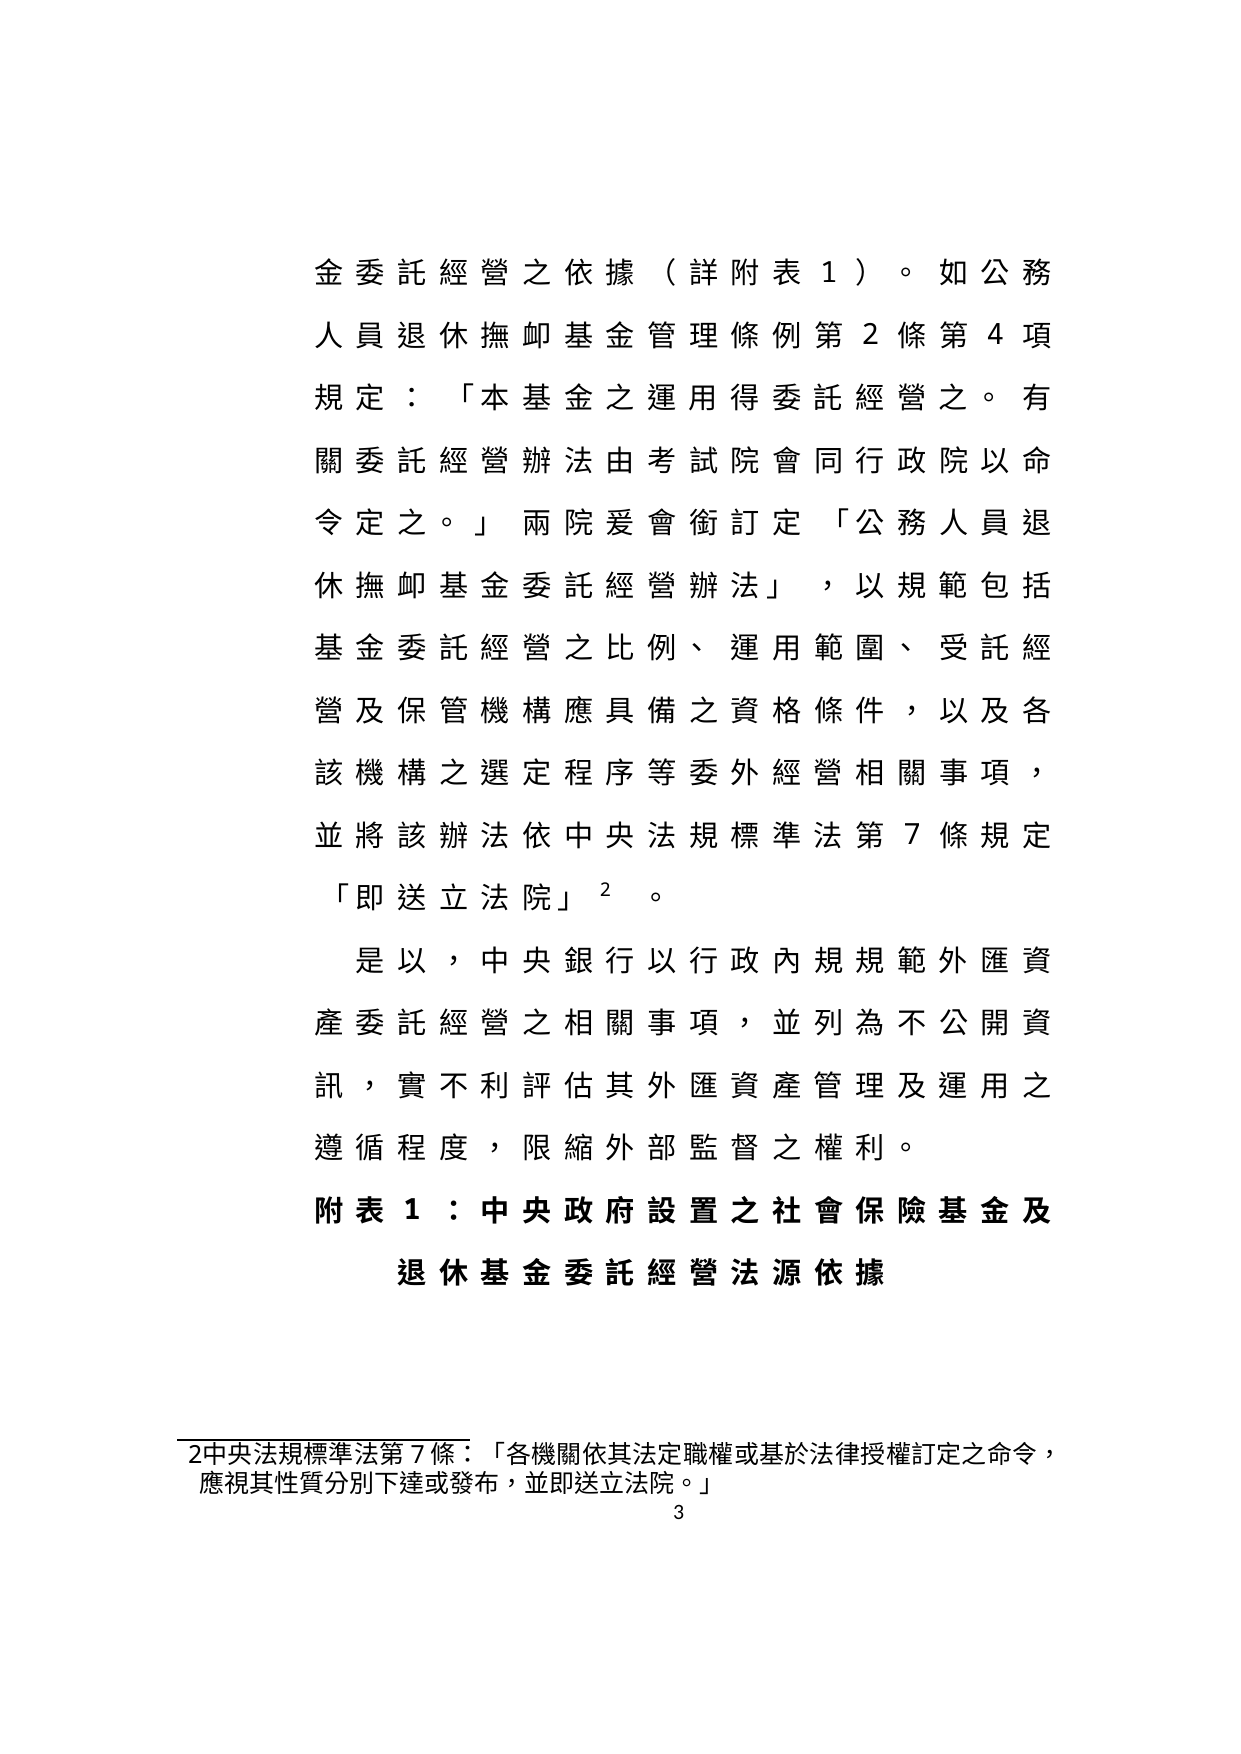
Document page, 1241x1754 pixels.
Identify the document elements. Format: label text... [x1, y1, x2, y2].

text 附表1：中央政府設置之社會保險基金及退休基金委託經營法源依據 [271, 1167, 1058, 1292]
text 金委託經營之依據（詳附表1）。如公務人員退休撫卹基金管理條例第2條第4項規定：「本基金之運用得委託經營之。有關委託經營辦法由考試院會同行政院以命令定之。」兩院爰會銜訂定「公務人員退休撫卹基金委託經營辦法」，以規範包括基金委託經營之比例、運用範圍、受託經營及保管機構應具備之資格條件，以及各該機構之選定程序等委外經營相關事項，並將該辦法依中央法規標準法第7條規定「即送立法院」。 [271, 229, 1058, 917]
text 中央法規標準法第7條：「各機關依其法定職權或基於法律授權訂定之命令，應視其性質分別下達或發布，並即送立法院。」 [187, 1440, 1063, 1498]
text 是以，中央銀行以行政內規規範外匯資產委託經營之相關事項，並列為不公開資訊，實不利評估其外匯資產管理及運用之遵循程度，限縮外部監督之權利。 [271, 917, 1058, 1167]
